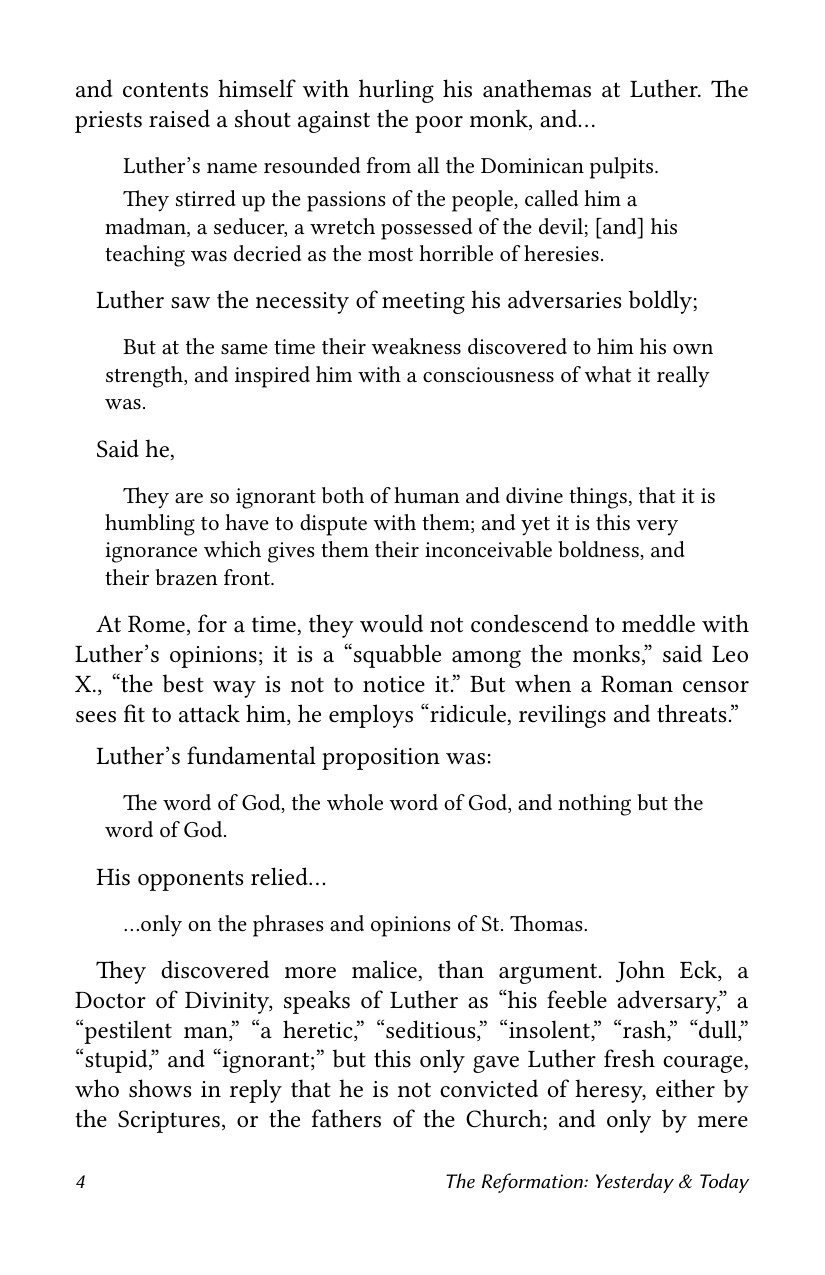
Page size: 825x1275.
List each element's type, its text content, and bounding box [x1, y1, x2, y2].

text Luther saw the necessity of meeting his adversaries boldly; [75, 286, 750, 315]
text His opponents relied… [75, 862, 750, 891]
text ...only on the phrases and opinions of St. Thomas. [105, 910, 720, 937]
text Luther’s fundamental proposition was: [75, 742, 750, 770]
text They discovered more malice, than argument. John Eck, a Doctor of Divinity, speaks of Luther as “his feeble adversary,” a “pestilent man,” “a heretic,” “seditious,” “insolent,” “rash,” “dull,” “stupid,” and “ignorant;” but this only gave Luther fresh courage, who shows in reply that he is not convicted of heresy, either by the Scriptures, or the fathers of the Church; and only by mere [75, 956, 750, 1134]
text The word of God, the whole word of God, and nothing but the word of God. [105, 790, 720, 843]
text They stirred up the passions of the people, called him a madman, a seducer, a wretch possessed of the devil; [and] his teaching was decried as the most horrible of heresies. [105, 186, 720, 267]
text and contents himself with hurling his anathemas at Luther. The priests raised a shout against the poor monk, and… [75, 75, 750, 133]
text They are so ignorant both of human and divine things, that it is humbling to have to dispute with them; and yet it is this very ignorance which gives them their inconceivable boldness, and their brazen front. [105, 482, 720, 591]
text At Rome, for a time, they would not condescend to meddle with Luther’s opinions; it is a “squabble among the monks,” said Leo X., “the best way is not to notice it.” But when a Roman censor sees fit to attack him, he employs “ridicule, revilings and threats.” [75, 610, 750, 728]
text Luther’s name resounded from all the Dominican pulpits. [105, 153, 720, 179]
text Said he, [75, 434, 750, 463]
text But at the same time their weakness discovered to him his own strength, and inspired him with a consciousness of what it really was. [105, 334, 720, 415]
